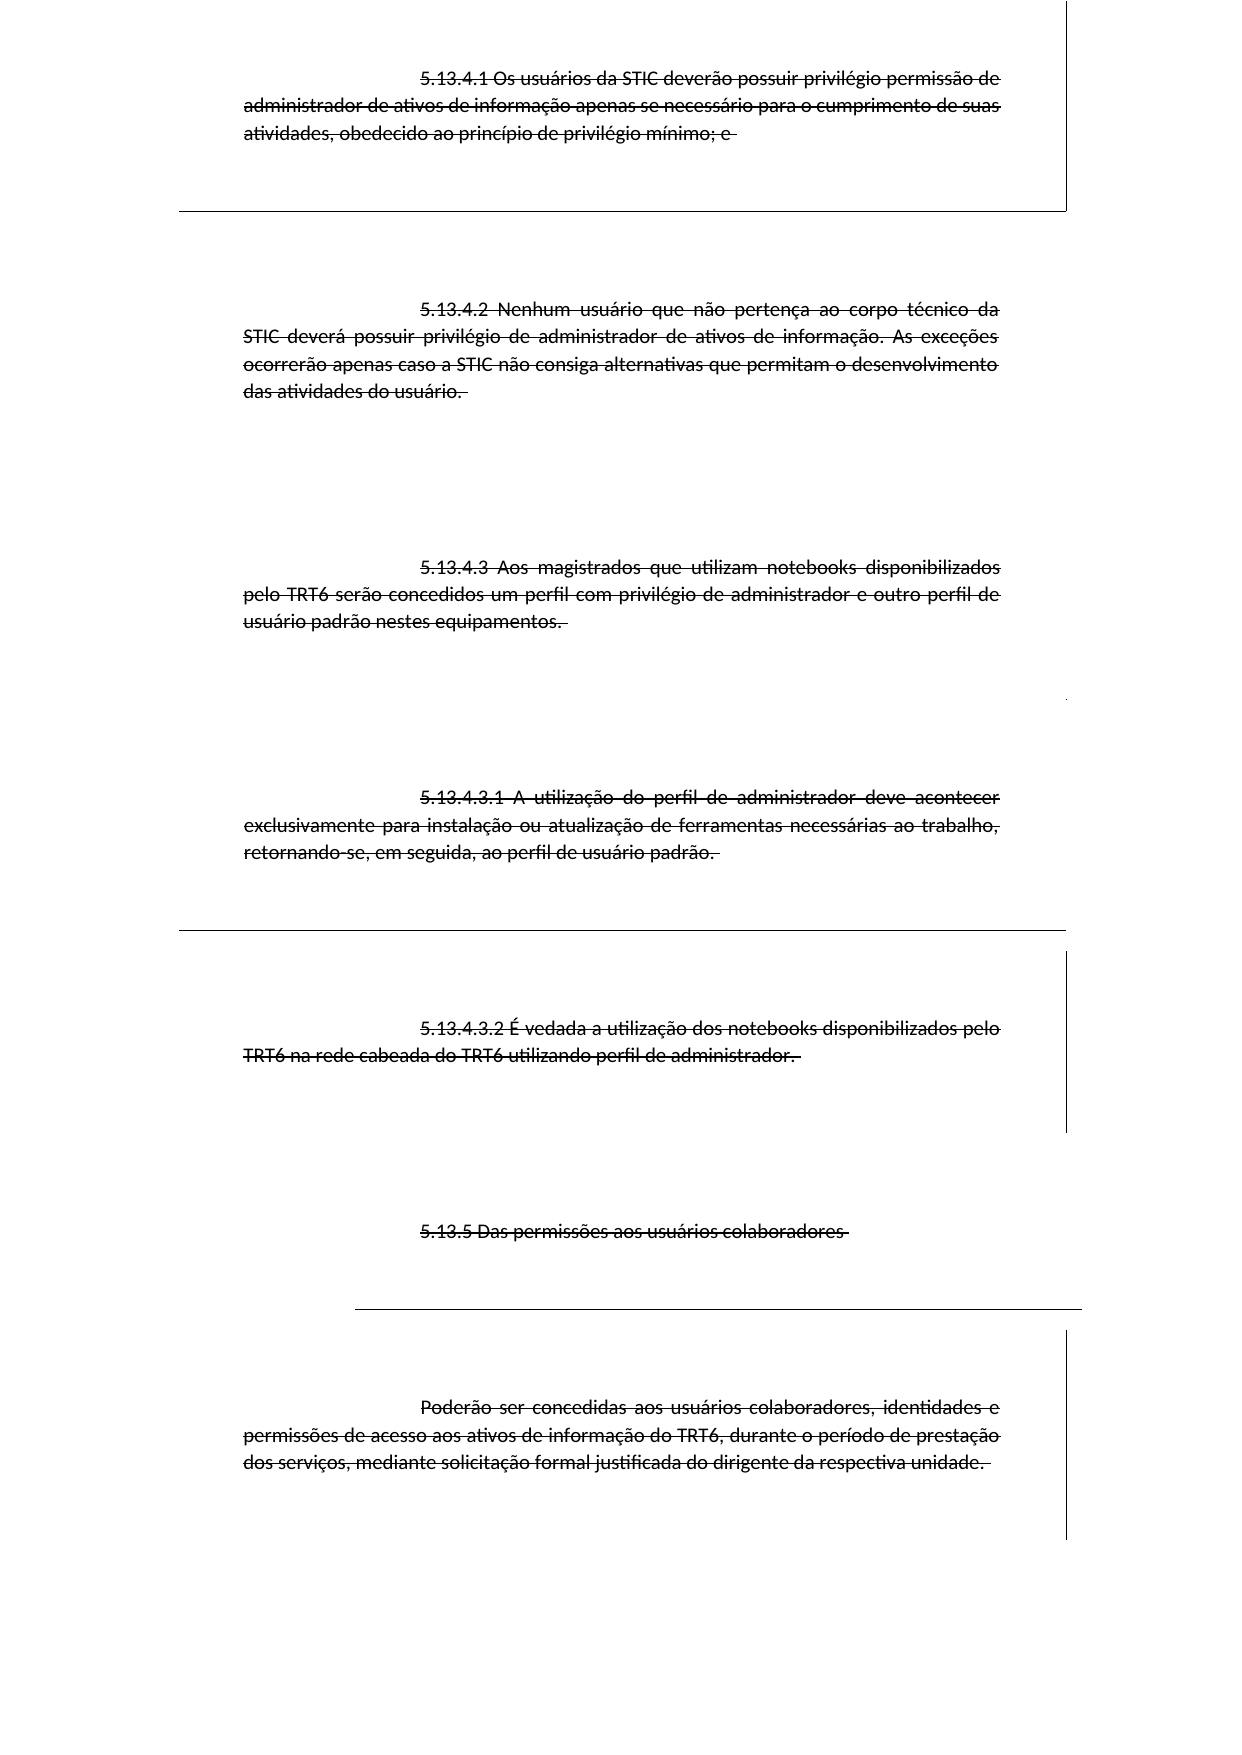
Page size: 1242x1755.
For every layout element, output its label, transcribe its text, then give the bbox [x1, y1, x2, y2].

text Poderão ser concedidas aos usuários colaboradores, identidades e permissões de acesso aos ativos de informação do TRT6, durante o período de prestação dos serviços, mediante solicitação formal justificada do dirigente da respectiva unidade. [179, 1330, 1065, 1539]
text 5.13.4.3.1 A utilização do perfil de administrador deve acontecer exclusivamente para instalação ou atualização de ferramentas necessárias ao trabalho, retornando-se, em seguida, ao perfil de usuário padrão. [180, 721, 1065, 929]
text 5.13.4.2 Nenhum usuário que não pertença ao corpo técnico da STIC deverá possuir privilégio de administrador de ativos de informação. As exceções ocorrerão apenas caso a STIC não consiga alternativas que permitam o desenvolvimento das atividades do usuário. [179, 232, 1064, 468]
text 5.13.4.3.2 É vedada a utilização dos notebooks disponibilizados pelo TRT6 na rede cabeada do TRT6 utilizando perfil de administrador. [179, 951, 1065, 1133]
text 5.13.5 Das permissões aos usuários colaboradores [356, 1154, 1081, 1308]
text 5.13.4.1 Os usuários da STIC deverão possuir privilégio permissão de administrador de ativos de informação apenas se necessário para o cumprimento de suas atividades, obedecido ao princípio de privilégio mínimo; e [179, 1, 1065, 210]
text 5.13.4.3 Aos magistrados que utilizam notebooks disponibilizados pelo TRT6 serão concedidos um perfil com privilégio de administrador e outro perfil de usuário padrão nestes equipamentos. [179, 490, 1066, 699]
